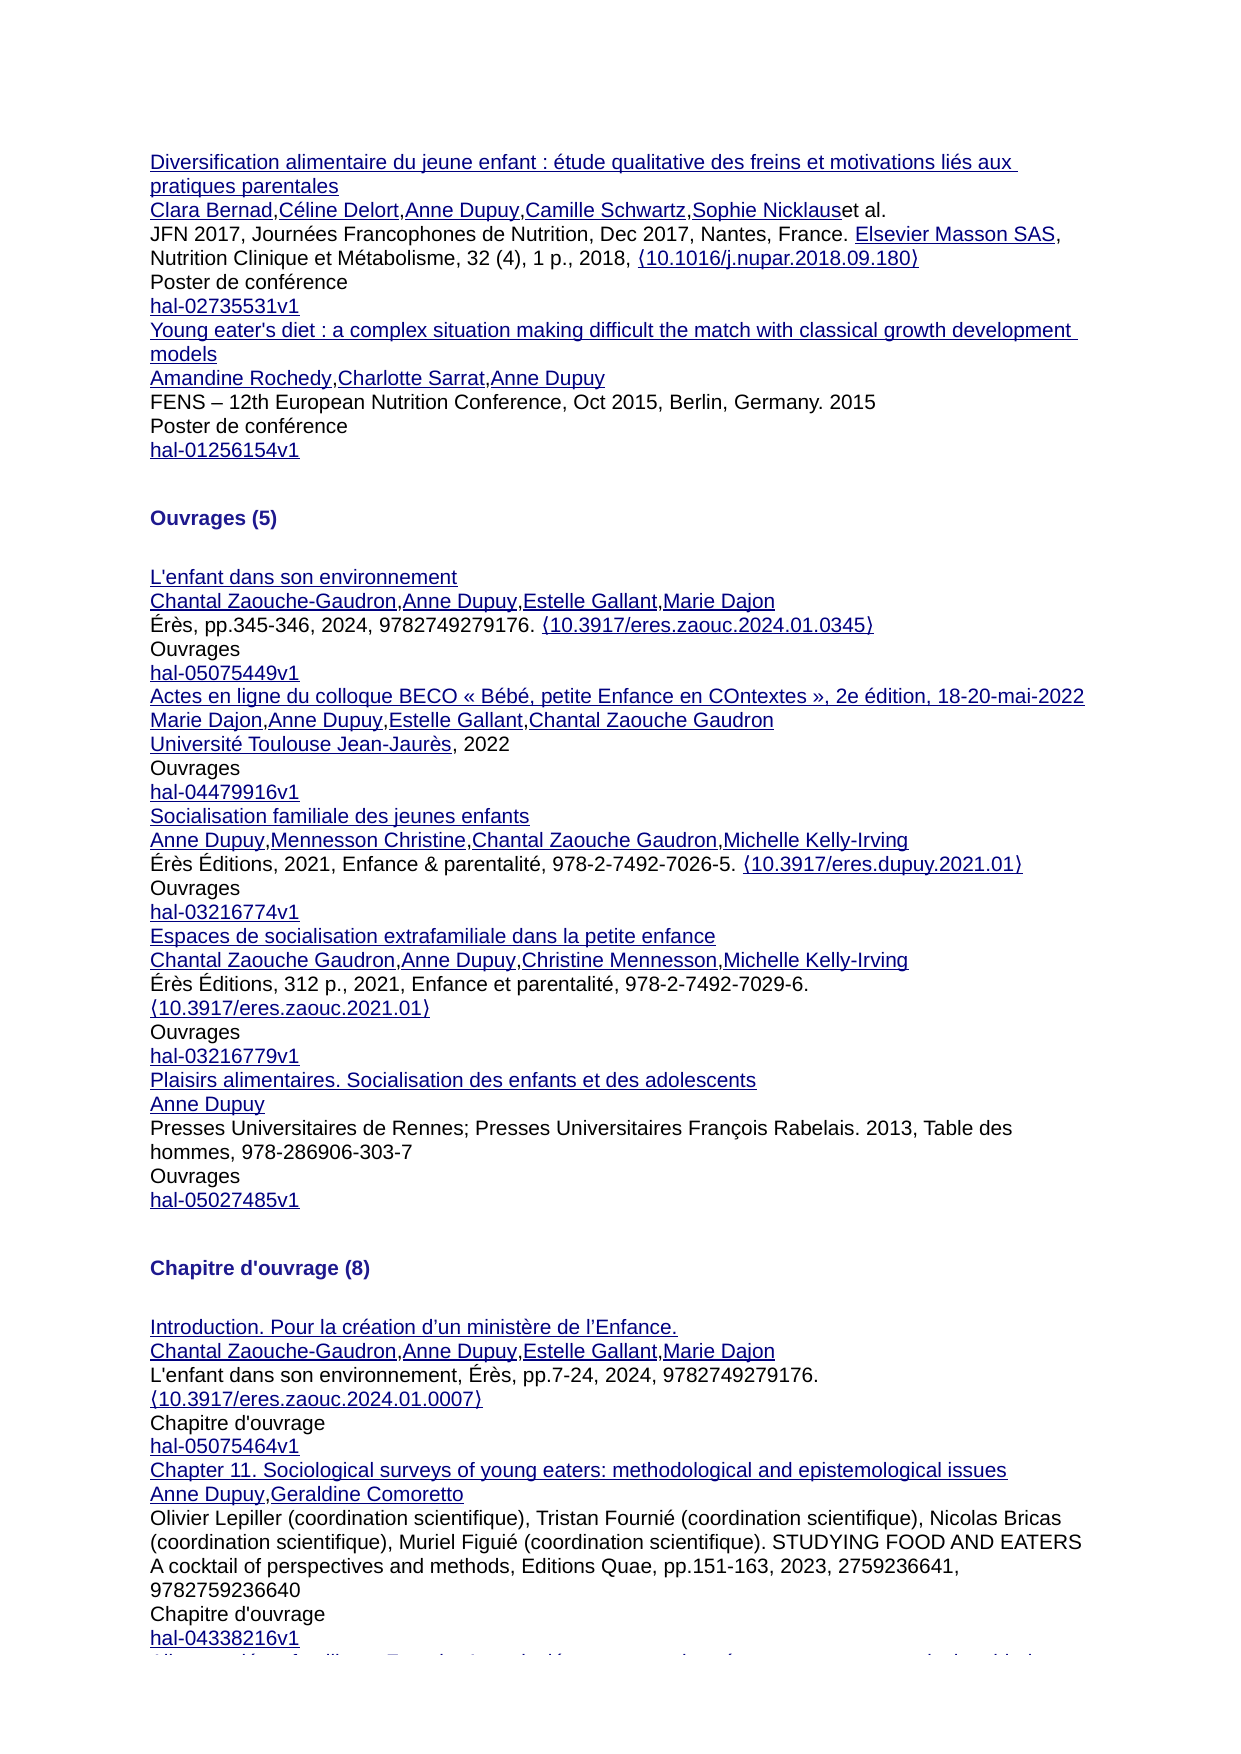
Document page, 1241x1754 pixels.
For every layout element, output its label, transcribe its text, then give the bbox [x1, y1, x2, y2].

table_cell Espaces de socialisation extrafamiliale dans la petite enfance Chantal Zaouche Gaudron,Anne Dupuy,Christine Mennesson,Michelle Kelly-Irving Érès Éditions, 312 p., 2021, Enfance et parentalité, 978-2-7492-7029-6. ⟨10.3917/eres.zaouc.2021.01⟩ Ouvrages hal-03216779v1 [150, 924, 1090, 1068]
table_cell Socialisation familiale des jeunes enfants Anne Dupuy,Mennesson Christine,Chantal Zaouche Gaudron,Michelle Kelly-Irving Érès Éditions, 2021, Enfance & parentalité, 978-2-7492-7026-5. ⟨10.3917/eres.dupuy.2021.01⟩ Ouvrages hal-03216774v1 [150, 804, 1090, 924]
table_cell Young eater's diet : a complex situation making difficult the match with classical growth development models Amandine Rochedy,Charlotte Sarrat,Anne Dupuy FENS – 12th European Nutrition Conference, Oct 2015, Berlin, Germany. 2015 Poster de conférence hal-01256154v1 [150, 318, 1090, 461]
table_header L'enfant dans son environnement Chantal Zaouche-Gaudron,Anne Dupuy,Estelle Gallant,Marie Dajon Érès, pp.345-346, 2024, 9782749279176. ⟨10.3917/eres.zaouc.2024.01.0345⟩ Ouvrages hal-05075449v1 [150, 565, 1090, 684]
table_header Diversification alimentaire du jeune enfant : étude qualitative des freins et motivations liés aux pratiques parentales Clara Bernad,Céline Delort,Anne Dupuy,Camille Schwartz,Sophie Nicklauset al. JFN 2017, Journées Francophones de Nutrition, Dec 2017, Nantes, France. Elsevier Masson SAS, Nutrition Clinique et Métabolisme, 32 (4), 1 p., 2018, ⟨10.1016/j.nupar.2018.09.180⟩ Poster de conférence hal-02735531v1 [150, 150, 1090, 318]
table_cell Chapter 11. Sociological surveys of young eaters: methodological and epistemological issues Anne Dupuy,Geraldine Comoretto Olivier Lepiller (coordination scientifique), Tristan Fournié (coordination scientifique), Nicolas Bricas (coordination scientifique), Muriel Figuié (coordination scientifique). STUDYING FOOD AND EATERS A cocktail of perspectives and methods, Editions Quae, pp.151-163, 2023, 2759236641, 9782759236640 Chapitre d'ouvrage hal-04338216v1 [150, 1458, 1090, 1650]
table_header Introduction. Pour la création d’un ministère de l’Enfance. Chantal Zaouche-Gaudron,Anne Dupuy,Estelle Gallant,Marie Dajon L'enfant dans son environnement, Érès, pp.7-24, 2024, 9782749279176. ⟨10.3917/eres.zaouc.2024.01.0007⟩ Chapitre d'ouvrage hal-05075464v1 [150, 1315, 1090, 1458]
table_cell Actes en ligne du colloque BECO « Bébé, petite Enfance en COntextes », 2e édition, 18-20-mai-2022 Marie Dajon,Anne Dupuy,Estelle Gallant,Chantal Zaouche Gaudron Université Toulouse Jean-Jaurès, 2022 Ouvrages hal-04479916v1 [150, 684, 1090, 804]
table_cell Plaisirs alimentaires. Socialisation des enfants et des adolescents Anne Dupuy Presses Universitaires de Rennes; Presses Universitaires François Rabelais. 2013, Table des hommes, 978-286906-303-7 Ouvrages hal-05027485v1 [150, 1068, 1090, 1211]
subtitle Ouvrages (5) [150, 506, 1090, 530]
subtitle Chapitre d'ouvrage (8) [150, 1256, 1090, 1280]
